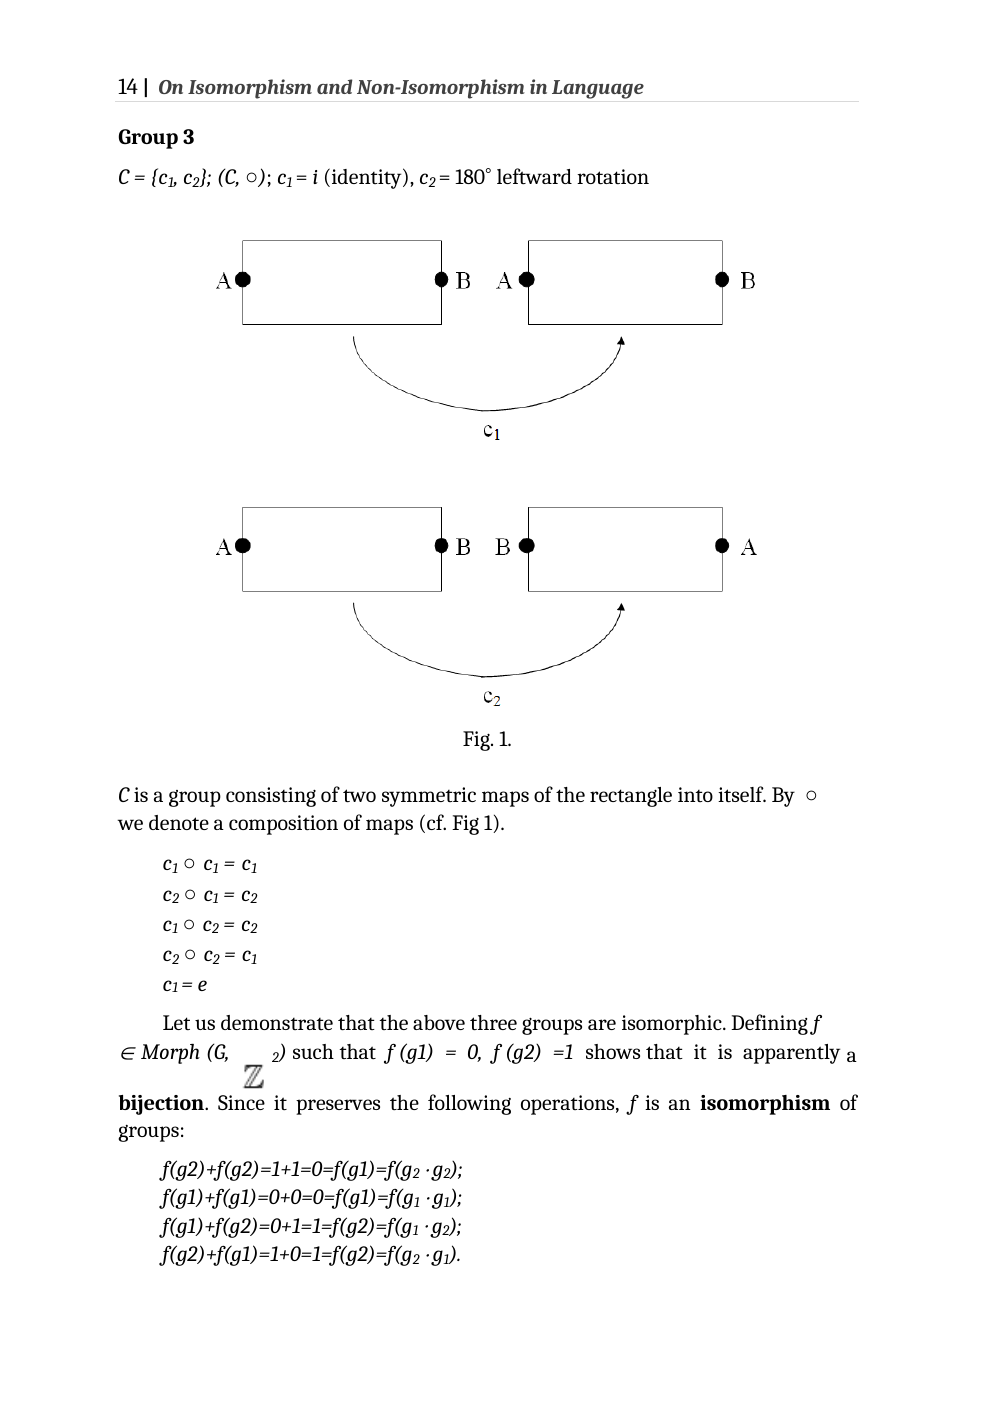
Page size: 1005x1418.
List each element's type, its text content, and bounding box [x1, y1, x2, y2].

picture [240, 1062, 272, 1090]
text Fig. 1. [128, 221, 846, 752]
subtitle Group 3 [118, 124, 871, 150]
text we denote a composition of maps (cf. Fig 1). [118, 810, 871, 836]
picture [201, 223, 772, 727]
text C = {c1, c2}; (C, ○); c1 = i (identity), c2 = 180 leftward rotation [118, 164, 871, 193]
text f(g2)+f(g2)=1+1=0=f(g1)=f(g2g2); f(g1)+f(g1)=0+0=0=f(g1)=f(g1g1); f(g1)+f(g2)=0+1=1=f(g2)=f(g1g2); f(g2)+f(g1)=1+0=1=f(g2)=f(g2g1). [162, 1157, 476, 1270]
text  Morph (G, 2) such that f (g1) = 0, f (g2) =1 shows that it is apparently a bijection. Since it preserves the following operations, f is an isomorphism of groups: [118, 1039, 857, 1143]
text C is a group consisting of two symmetric maps of the rectangle into itself. By ○ [118, 782, 871, 808]
text Let us demonstrate that the above three groups are isomorphic. Defining f [162, 1011, 871, 1036]
text c1 ○ c1 = c1 c2 ○ c1 = c2 c1 ○ c2 = c2 c2 ○ c2 = c1 c1 = e [162, 850, 258, 997]
